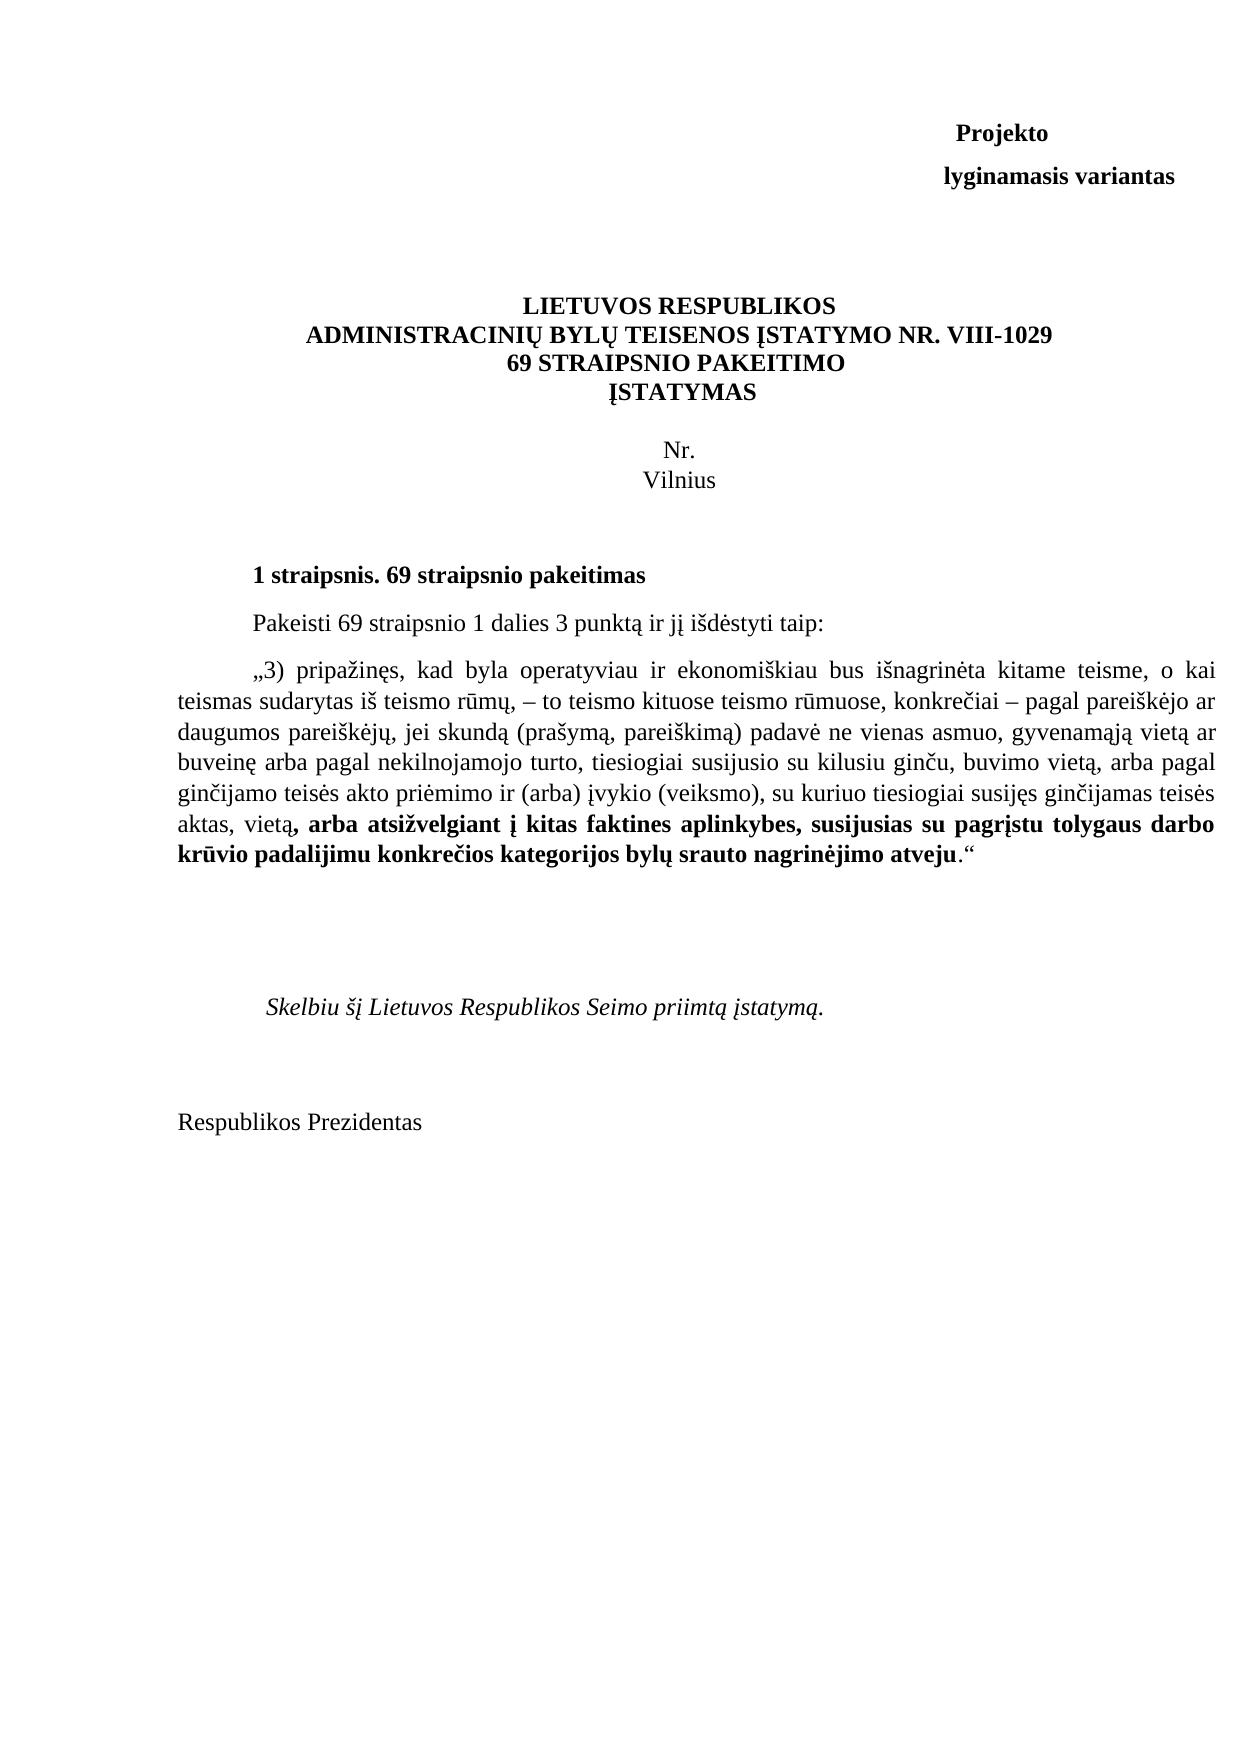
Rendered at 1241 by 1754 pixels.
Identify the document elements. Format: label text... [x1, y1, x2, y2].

text lyginamasis variantas [177, 161, 1181, 190]
text ĮSTATYMAS [177, 377, 1181, 406]
text 69 STRAIPSNIO PAKEITIMO [177, 348, 1181, 377]
text Projekto [177, 118, 1048, 147]
text Respublikos Prezidentas [177, 1107, 1181, 1136]
text Pakeisti 69 straipsnio 1 dalies 3 punktą ir jį išdėstyti taip: [177, 608, 1217, 636]
text Skelbiu šį Lietuvos Respublikos Seimo priimtą įstatymą. [177, 992, 1181, 1021]
text LIETUVOS RESPUBLIKOS [177, 291, 1181, 320]
text Nr. Vilnius [177, 435, 1181, 494]
text 1 straipsnis. 69 straipsnio pakeitimas [177, 560, 1217, 589]
text „3) pripažinęs, kad byla operatyviau ir ekonomiškiau bus išnagrinėta kitame teisme, o kai teismas sudarytas iš teismo rūmų, – to teismo kituose teismo rūmuose, konkrečiai – pagal pareiškėjo ar daugumos pareiškėjų, jei skundą (prašymą, pareiškimą) padavė ne vienas asmuo, gyvenamąją vietą ar buveinę arba pagal nekilnojamojo turto, tiesiogiai susijusio su kilusiu ginču, buvimo vietą, arba pagal ginčijamo teisės akto priėmimo ir (arba) įvykio (veiksmo), su kuriuo tiesiogiai susijęs ginčijamas teisės aktas, vietą, arba atsižvelgiant į kitas faktines aplinkybes, susijusias su pagrįstu tolygaus darbo krūvio padalijimu konkrečios kategorijos bylų srauto nagrinėjimo atveju.“ [177, 655, 1217, 868]
text ADMINISTRACINIŲ BYLŲ TEISENOS ĮSTATYMO NR. VIII-1029 [177, 320, 1181, 348]
